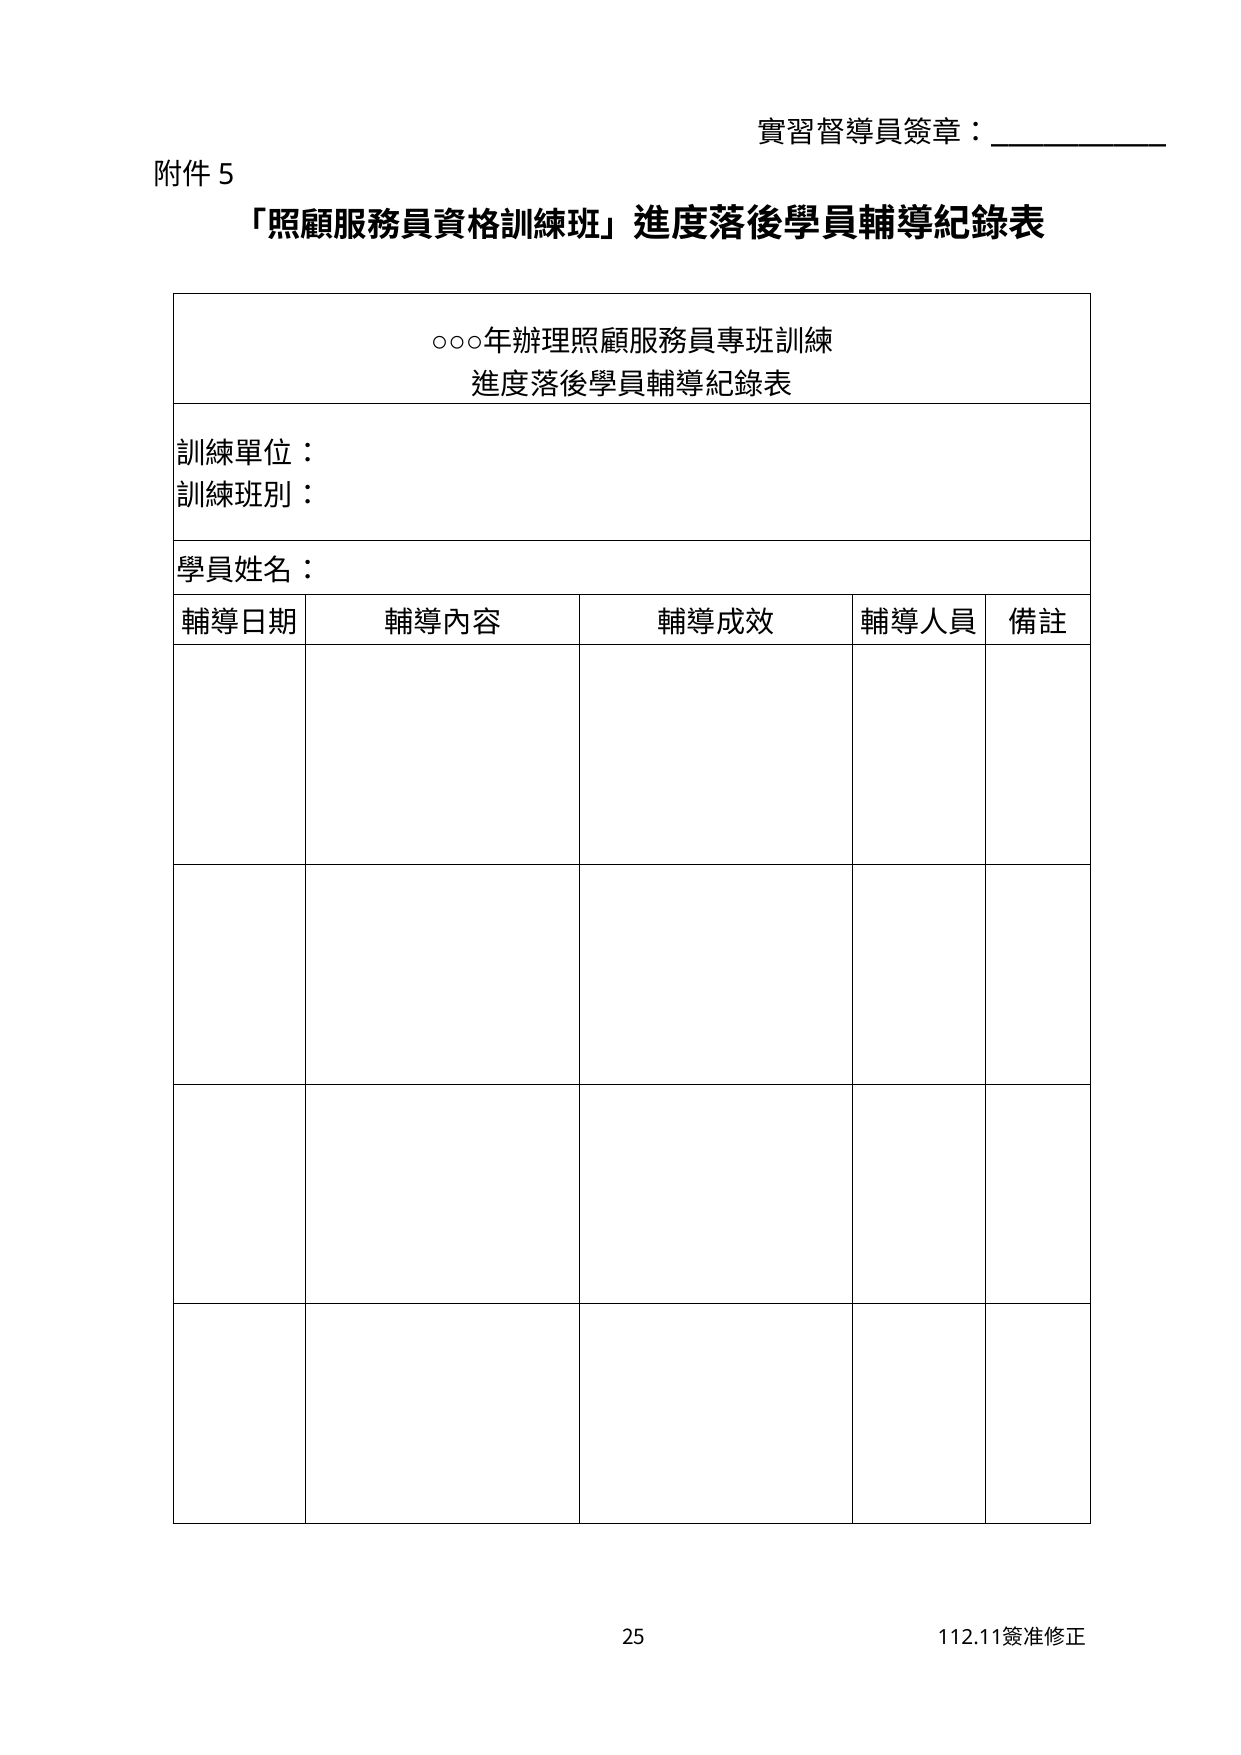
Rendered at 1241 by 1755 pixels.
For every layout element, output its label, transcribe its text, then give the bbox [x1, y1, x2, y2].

table_cell [580, 865, 852, 1083]
table_cell [986, 1304, 1090, 1523]
table_cell [174, 645, 305, 863]
table_cell 輔導日期 [174, 595, 305, 644]
table_cell [580, 645, 852, 863]
text 實習督導員簽章：__________ [98, 108, 1166, 151]
table_cell [580, 1304, 852, 1523]
table_cell [853, 1304, 985, 1523]
table_cell 備註 [986, 595, 1090, 644]
table_cell [853, 865, 985, 1083]
table_cell [986, 865, 1090, 1083]
table_header ○○○年辦理照顧服務員專班訓練 進度落後學員輔導紀錄表 [174, 294, 1090, 403]
table_cell [174, 1304, 305, 1523]
table_cell 輔導人員 [853, 595, 985, 644]
table_cell 訓練單位： 訓練班別： [174, 404, 1090, 540]
table_cell [580, 1085, 852, 1303]
table_cell [174, 865, 305, 1083]
table_cell 輔導成效 [580, 595, 852, 644]
table_cell 學員姓名： [174, 541, 1090, 594]
table_cell [306, 645, 579, 863]
table_cell 輔導內容 [306, 595, 579, 644]
table_cell [986, 645, 1090, 863]
table_cell [306, 1085, 579, 1303]
text 「照顧服務員資格訓練班」進度落後學員輔導紀錄表 [4, 193, 1241, 247]
text 附件5 [109, 151, 1241, 193]
table_cell [306, 865, 579, 1083]
table_cell [986, 1085, 1090, 1303]
table_cell [853, 1085, 985, 1303]
table_cell [174, 1085, 305, 1303]
table_cell [306, 1304, 579, 1523]
table_cell [853, 645, 985, 863]
